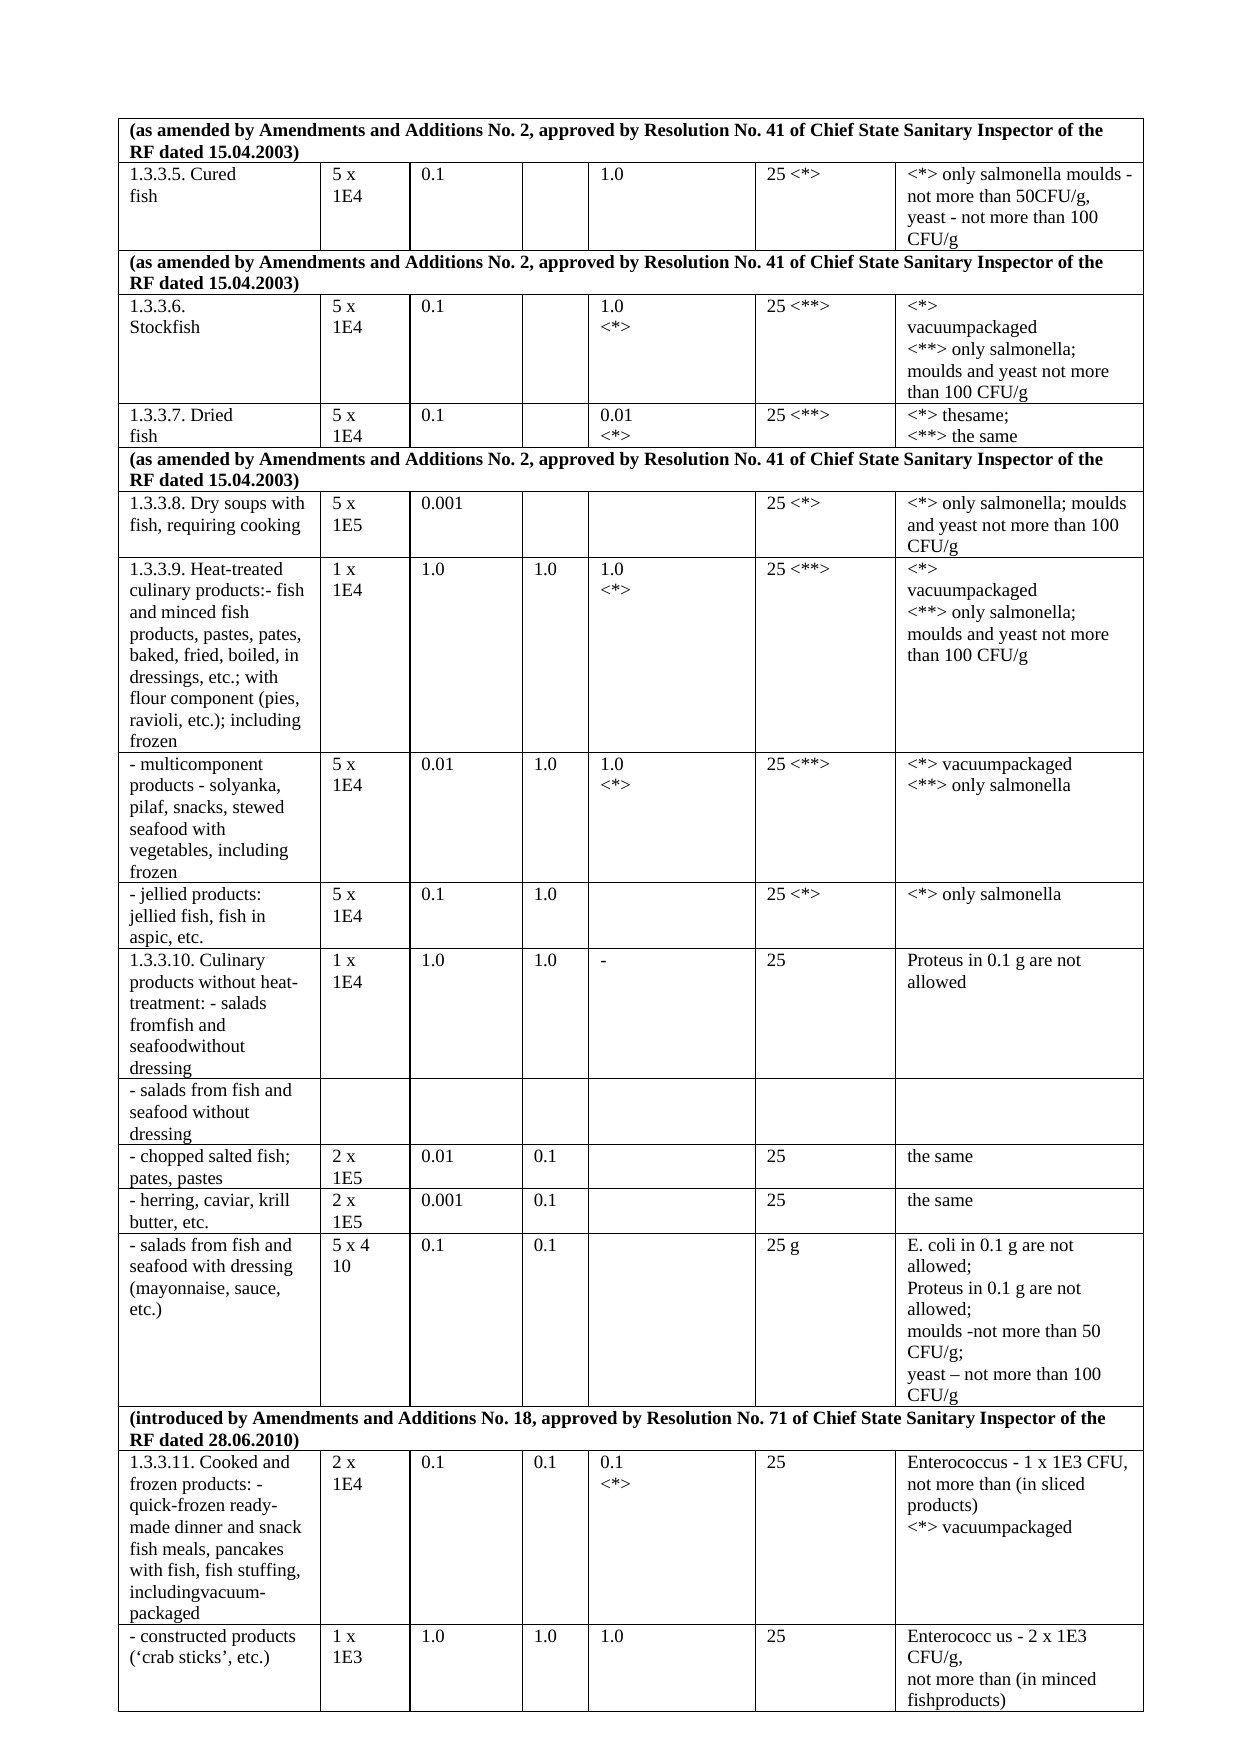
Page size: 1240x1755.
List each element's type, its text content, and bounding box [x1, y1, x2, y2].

table_cell [589, 1189, 755, 1232]
table_cell [411, 1079, 522, 1144]
table_cell 25 <**> [756, 295, 895, 403]
table_cell 1 х 1Е3 [321, 1625, 409, 1711]
table_cell 25 [756, 1625, 895, 1711]
table_cell 1.0 <*> [589, 295, 755, 403]
table_cell 0.1 [523, 1234, 588, 1406]
table_cell <*> vacuumpackaged <**> only salmonella [896, 753, 1143, 882]
table_cell 0.1 [411, 163, 522, 249]
table_cell 1.0 [411, 949, 522, 1078]
table_cell 1.0 [589, 163, 755, 249]
table_cell 25 [756, 1189, 895, 1232]
table_cell 1.3.3.10. Culinary products without heat-treatment: - salads fromfish and seafoodwithout dressing [119, 949, 320, 1078]
table_cell 0.1 [411, 883, 522, 948]
table_cell 5 x 4 10 [321, 1234, 409, 1406]
table_cell 1 х 1Е4 [321, 558, 409, 752]
table_cell Proteus in 0.1 g are not allowed [896, 949, 1143, 1078]
table_cell 0.1 [523, 1145, 588, 1188]
table_cell [523, 163, 588, 249]
table_cell 1.0 [523, 753, 588, 882]
table_cell - salads from fish and seafood without dressing [119, 1079, 320, 1144]
table_cell 0.1 [411, 295, 522, 403]
table_cell 0.1 [411, 404, 522, 447]
table_cell [523, 295, 588, 403]
table_cell 25 <**> [756, 404, 895, 447]
table_cell - chopped salted fish; pates, pastes [119, 1145, 320, 1188]
table_cell 0.1 [411, 1451, 522, 1624]
table_cell 2 х 1Е5 [321, 1145, 409, 1188]
table_cell the same [896, 1189, 1143, 1232]
table_cell 5 х 1Е4 [321, 295, 409, 403]
table_cell the same [896, 1145, 1143, 1188]
table_header (as amended by Amendments and Additions No. 2, approved by Resolution No. 41 of Chief State Sanitary Inspector of the RF dated 15.04.2003) [119, 119, 1143, 162]
table_cell 1.0 [411, 558, 522, 752]
table_cell 5 х 1Е4 [321, 753, 409, 882]
table_cell 1.0 <*> [589, 753, 755, 882]
table_cell <*> only salmonella; moulds and yeast not more than 100 CFU/g [896, 492, 1143, 557]
table_cell [756, 1079, 895, 1144]
table_cell 1.3.3.8. Dry soups with fish, requiring cooking [119, 492, 320, 557]
table_cell 25 <*> [756, 883, 895, 948]
table_cell 1.0 [523, 1625, 588, 1711]
table_cell 25 <*> [756, 163, 895, 249]
table_cell 1.0 [411, 1625, 522, 1711]
table_cell - [589, 949, 755, 1078]
table_cell 1.0 [523, 949, 588, 1078]
table_cell 0.001 [411, 492, 522, 557]
table_cell 1.3.3.9. Heat-treated culinary products:- fish and minced fish products, pastes, pates, baked, fried, boiled, in dressings, etc.; with flour component (pies, ravioli, etc.); including frozen [119, 558, 320, 752]
table_cell 5 х 1Е4 [321, 883, 409, 948]
table_cell 0.1 [523, 1451, 588, 1624]
table_cell 0.1 <*> [589, 1451, 755, 1624]
table_cell 0.01 [411, 1145, 522, 1188]
table_cell <*> vacuumpackaged <**> only salmonella; moulds and yeast not more than 100 CFU/g [896, 558, 1143, 752]
table_cell 25 [756, 949, 895, 1078]
table_cell 0.01 <*> [589, 404, 755, 447]
table_cell 1.0 <*> [589, 558, 755, 752]
table_cell [589, 1234, 755, 1406]
table_cell <*> thesame; <**> the same [896, 404, 1143, 447]
table_cell <*> only salmonella [896, 883, 1143, 948]
table_cell [589, 1145, 755, 1188]
table_cell 25 [756, 1451, 895, 1624]
table_cell 25 g [756, 1234, 895, 1406]
table_cell [589, 492, 755, 557]
table_cell 0.01 [411, 753, 522, 882]
table_cell (as amended by Amendments and Additions No. 2, approved by Resolution No. 41 of Chief State Sanitary Inspector of the RF dated 15.04.2003) [119, 251, 1143, 294]
table_cell [589, 883, 755, 948]
table_cell 1.0 [589, 1625, 755, 1711]
table_cell (introduced by Amendments and Additions No. 18, approved by Resolution No. 71 of Chief State Sanitary Inspector of the RF dated 28.06.2010) [119, 1407, 1143, 1450]
table_cell - constructed products (‘crab sticks’, etc.) [119, 1625, 320, 1711]
table_cell [589, 1079, 755, 1144]
table_cell Enterococc us - 2 х 1Е3 CFU/g, not more than (in minced fishproducts) [896, 1625, 1143, 1711]
table_cell [523, 404, 588, 447]
table_cell [321, 1079, 409, 1144]
table_cell [523, 1079, 588, 1144]
table_cell 1.3.3.11. Cooked and frozen products: -quick-frozen ready-made dinner and snack fish meals, pancakes with fish, fish stuffing, includingvacuum-packaged [119, 1451, 320, 1624]
table_cell 1 х 1Е4 [321, 949, 409, 1078]
table_cell 5 х 1Е4 [321, 404, 409, 447]
table_cell 25 <**> [756, 753, 895, 882]
table_cell 25 [756, 1145, 895, 1188]
table_cell <*> only salmonella moulds -not more than 50CFU/g, yeast - not more than 100 CFU/g [896, 163, 1143, 249]
table_cell - herring, caviar, krill butter, etc. [119, 1189, 320, 1232]
table_cell 5 х 1Е4 [321, 163, 409, 249]
table_cell - salads from fish and seafood with dressing (mayonnaise, sauce, etc.) [119, 1234, 320, 1406]
table_cell (as amended by Amendments and Additions No. 2, approved by Resolution No. 41 of Chief State Sanitary Inspector of the RF dated 15.04.2003) [119, 448, 1143, 491]
table_cell 1.0 [523, 558, 588, 752]
table_cell - jellied products: jellied fish, fish in aspic, etc. [119, 883, 320, 948]
table_cell 0.1 [523, 1189, 588, 1232]
table_cell 1.3.3.5. Cured fish [119, 163, 320, 249]
table_cell [896, 1079, 1143, 1144]
table_cell 2 х 1Е4 [321, 1451, 409, 1624]
table_cell - multicomponent products - solyanka, pilaf, snacks, stewed seafood with vegetables, including frozen [119, 753, 320, 882]
table_cell [523, 492, 588, 557]
table_cell E. coli in 0.1 g are not allowed; Proteus in 0.1 g are not allowed; moulds -not more than 50 CFU/g; yeast – not more than 100 CFU/g [896, 1234, 1143, 1406]
table_cell 0.001 [411, 1189, 522, 1232]
table_cell 1.3.3.6. Stockfish [119, 295, 320, 403]
table_cell 25 <**> [756, 558, 895, 752]
table_cell 25 <*> [756, 492, 895, 557]
table_cell Enterococcus - 1 х 1Е3 CFU, not more than (in sliced products) <*> vacuumpackaged [896, 1451, 1143, 1624]
table_cell <*> vacuumpackaged <**> only salmonella; moulds and yeast not more than 100 CFU/g [896, 295, 1143, 403]
table_cell 1.0 [523, 883, 588, 948]
table_cell 1.3.3.7. Dried fish [119, 404, 320, 447]
table_cell 0.1 [411, 1234, 522, 1406]
table_cell 2 х 1Е5 [321, 1189, 409, 1232]
table_cell 5 х 1Е5 [321, 492, 409, 557]
